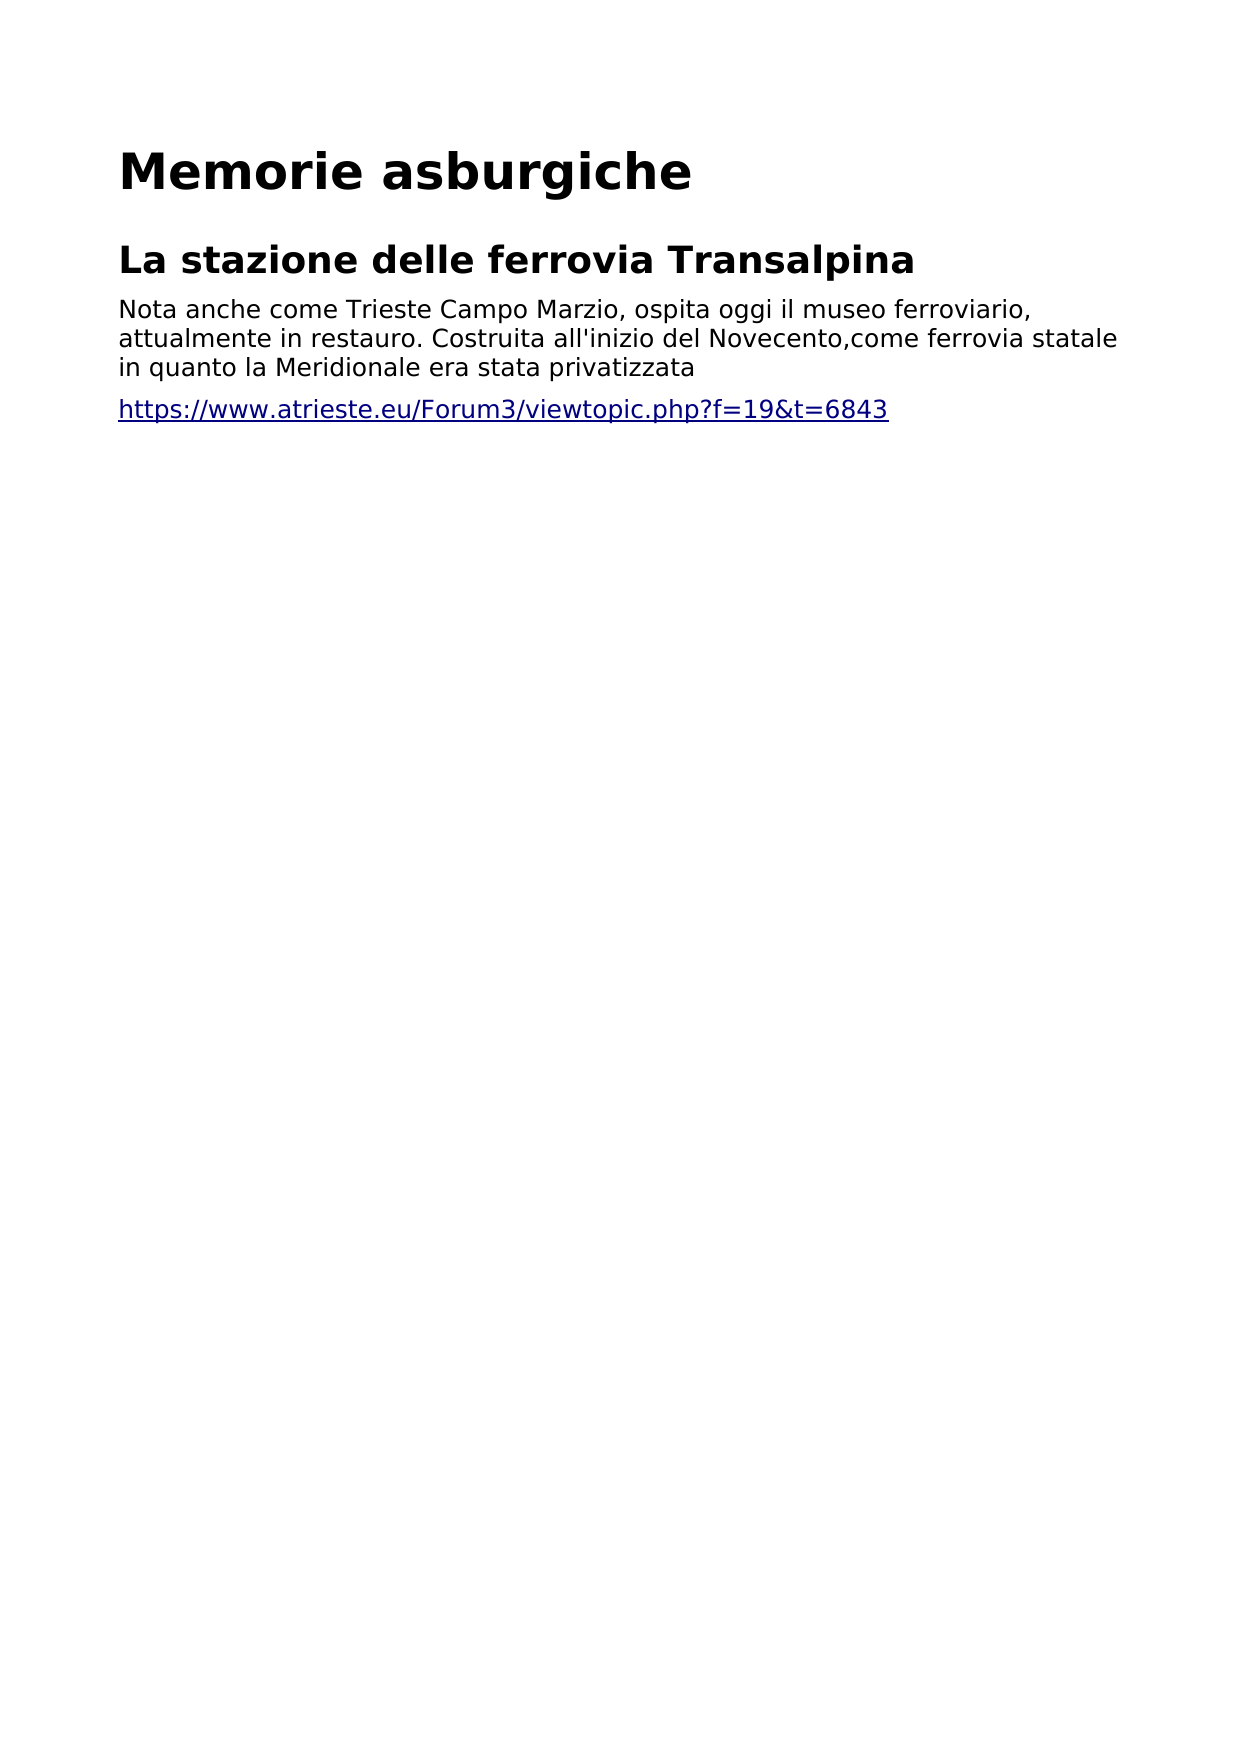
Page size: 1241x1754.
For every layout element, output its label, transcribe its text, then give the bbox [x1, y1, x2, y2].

subtitle Memorie asburgiche [118, 143, 1122, 201]
subtitle La stazione delle ferrovia Transalpina [118, 239, 1122, 282]
text Nota anche come Trieste Campo Marzio, ospita oggi il museo ferroviario, attualmente in restauro. Costruita all'inizio del Novecento,come ferrovia statale in quanto la Meridionale era stata privatizzata [118, 295, 1122, 382]
text https://www.atrieste.eu/Forum3/viewtopic.php?f=19&t=6843 [118, 395, 1122, 424]
